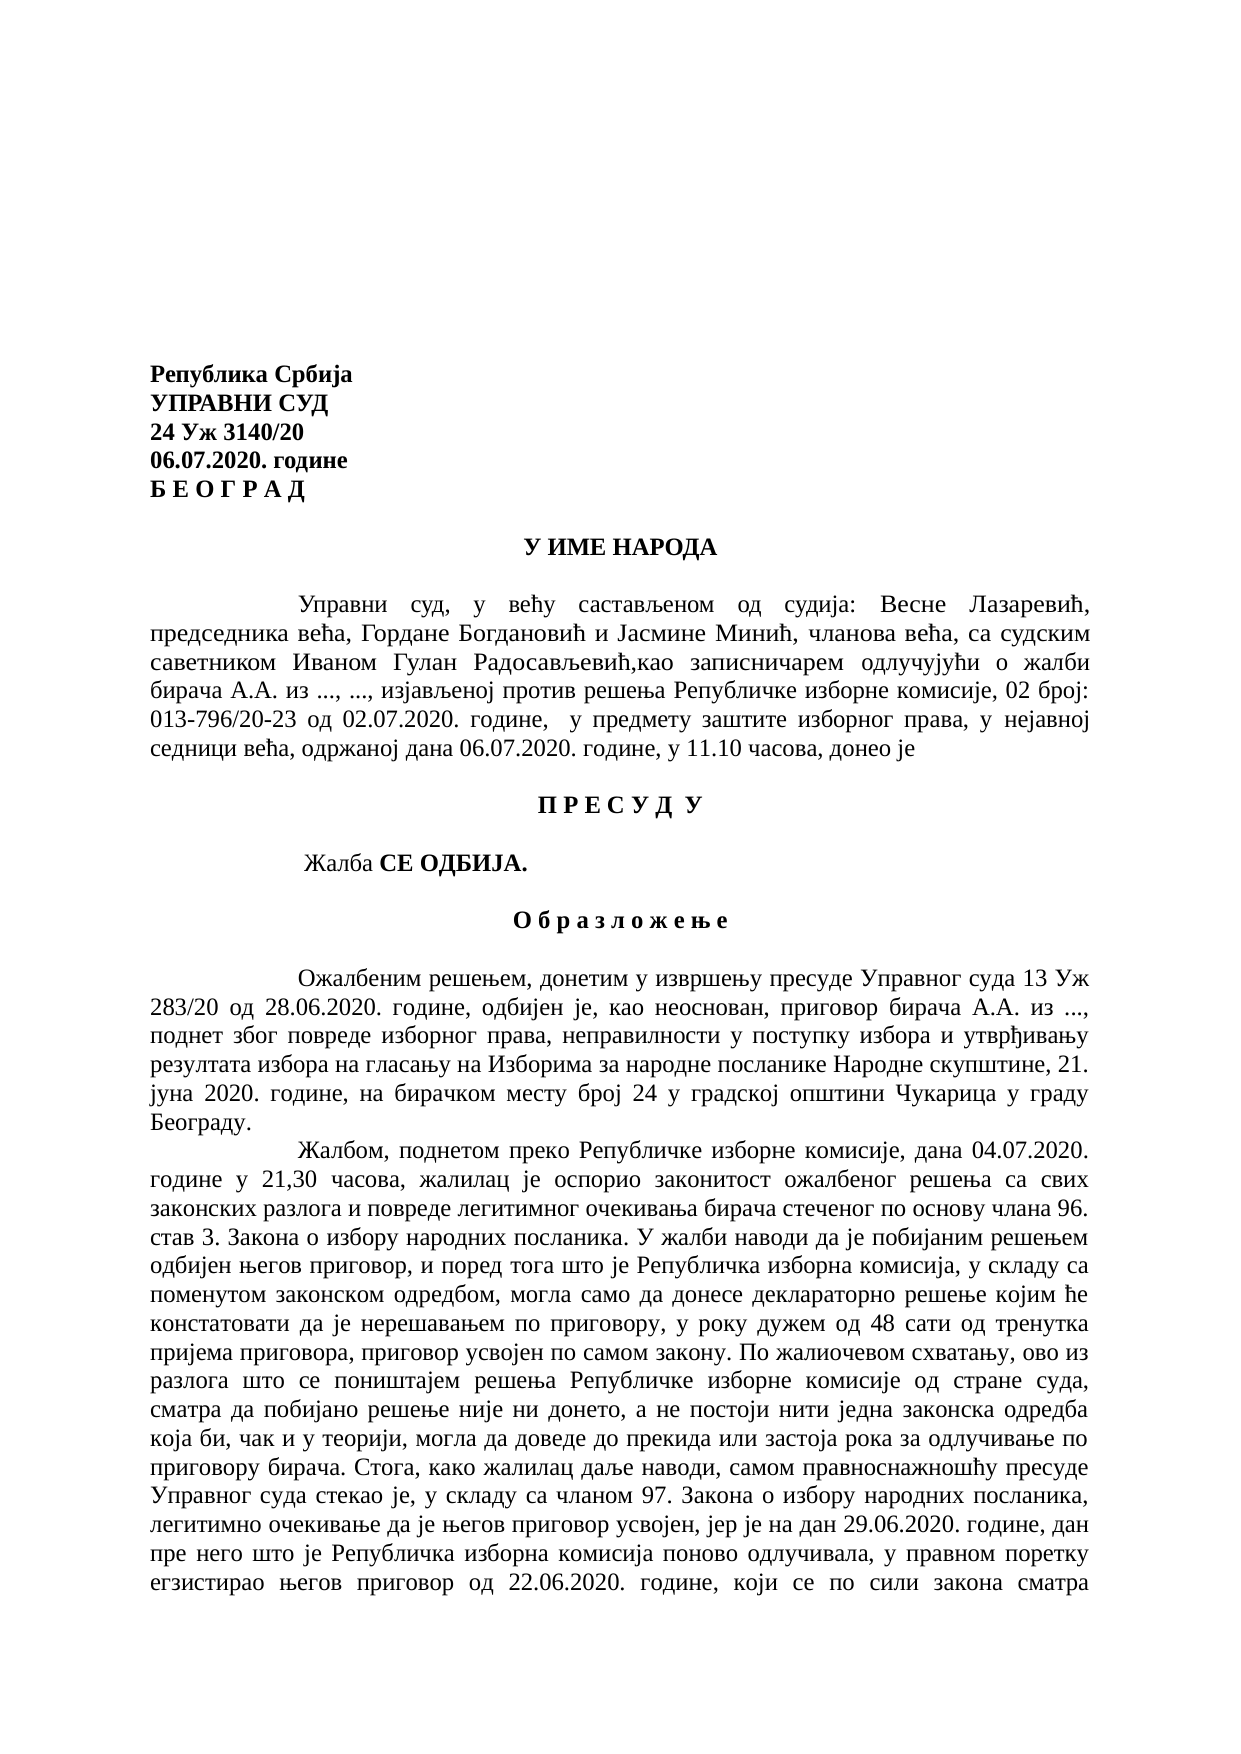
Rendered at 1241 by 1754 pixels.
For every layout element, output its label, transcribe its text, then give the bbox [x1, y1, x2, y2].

text Б Е О Г Р А Д [150, 474, 1090, 503]
text Управни суд, у већу састављеном од судија: Весне Лазаревић, председника већа, Гордане Богдановић и Јасмине Минић, чланова већа, са судским саветником Иваном Гулан Радосављевић,као записничарем одлучујући о жалби бирача A.A. из ..., ..., изјављеној против решења Републичке изборне комисије, 02 број: 013-796/20-23 од 02.07.2020. године, у предмету заштите изборног права, у нејавној седници већа, одржаној дана 06.07.2020. године, у 11.10 часова, донео је [150, 589, 1090, 762]
text У ИМЕ НАРОДА [150, 532, 1090, 560]
text Република Србија [150, 148, 1090, 388]
text Жалба СЕ ОДБИЈА. [150, 848, 1090, 877]
text Жалбом, поднетом преко Републичке изборне комисије, дана 04.07.2020. године у 21,30 часова, жалилац је оспорио законитост ожалбеног решења са свих законских разлога и повреде легитимног очекивања бирача стеченог по основу члана 96. став 3. Закона о избору народних посланика. У жалби наводи да је побијаним решењем одбијен његов приговор, и поред тога што је Републичка изборна комисија, у складу са поменутом законском одредбом, могла само да донесе деклараторно решење којим ће констатовати да је нерешавањем по приговору, у року дужем од 48 сати од тренутка пријема приговора, приговор усвојен по самом закону. По жалиочевом схватању, ово из разлога што се поништајем решења Републичке изборне комисије од стране суда, сматра да побијано решење није ни донето, а не постоји нити једна законска одредба која би, чак и у теорији, могла да доведе до прекида или застоја рока за одлучивање по приговору бирача. Стога, како жалилац даље наводи, самом правноснажношћу пресуде Управног суда стекао је, у складу са чланом 97. Закона о избору народних посланика, легитимно очекивање да је његов приговор усвојен, јер је на дан 29.06.2020. године, дан пре него што је Републичка изборна комисија поново одлучивала, у правном поретку егзистирао његов приговор од 22.06.2020. године, који се по сили закона сматра [150, 1135, 1090, 1595]
text 24 Уж 3140/20 [150, 417, 1090, 445]
text О б р а з л о ж е њ е [150, 905, 1090, 934]
text П Р Е С У Д У [150, 790, 1090, 819]
text УПРАВНИ СУД [150, 388, 1090, 417]
text Ожалбеним решењем, донетим у извршењу пресуде Управног суда 13 Уж 283/20 од 28.06.2020. године, одбијен је, као неоснован, приговор бирача A.A. из ..., поднет због повреде изборног права, неправилности у поступку избора и утврђивању резултата избора на гласању на Изборима за народне посланике Народне скупштине, 21. јуна 2020. године, на бирачком месту број 24 у градској општини Чукарица у граду Београду. [150, 963, 1090, 1135]
text 06.07.2020. године [150, 445, 1090, 474]
